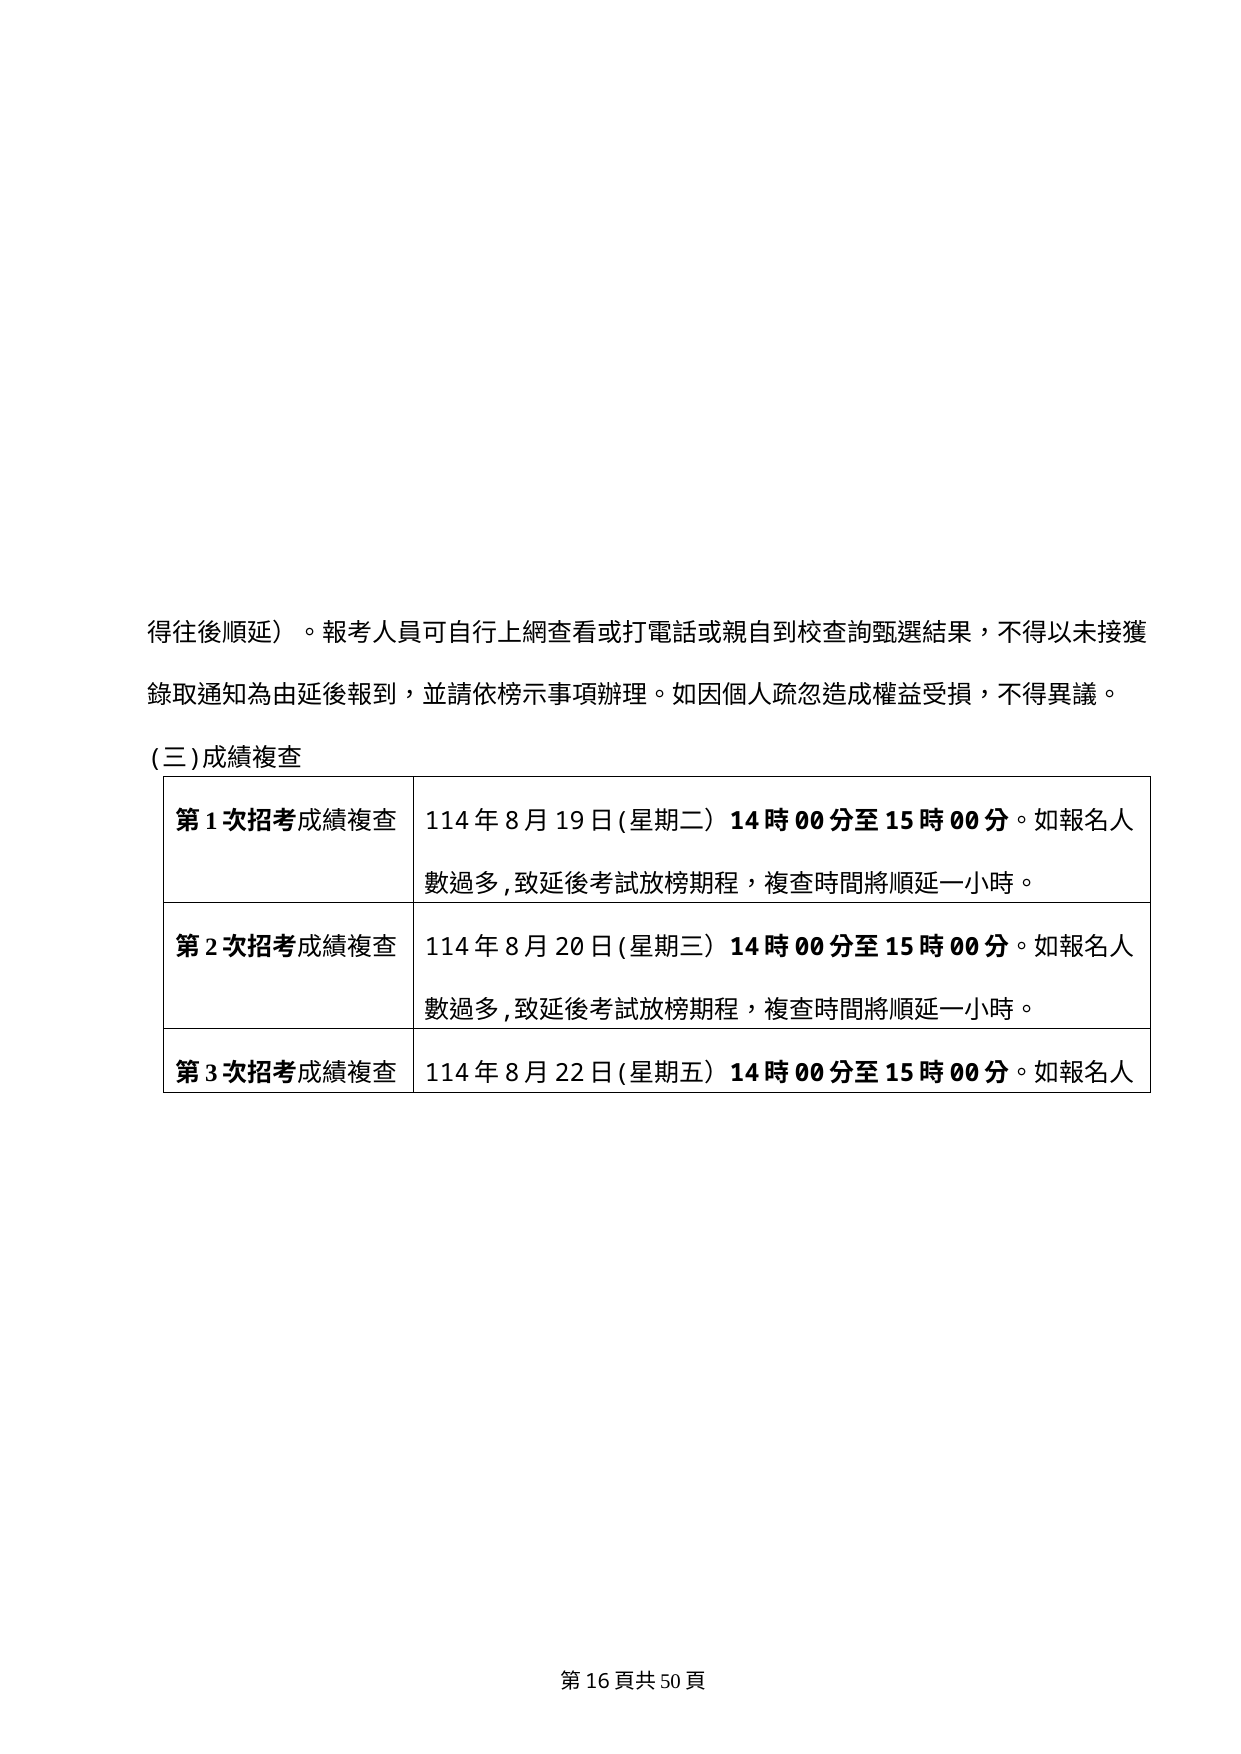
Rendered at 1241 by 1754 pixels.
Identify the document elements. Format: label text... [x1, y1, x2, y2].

table_cell 第2次招考成績複查 [164, 903, 413, 1028]
table_header 第1次招考成績複查 [164, 777, 413, 902]
table_cell 114年8月20日(星期三）14時00分至15時00分。如報名人數過多,致延後考試放榜期程，複查時間將順延一小時。 [414, 903, 1150, 1028]
text 公告錄取人員姓名於本校網頁及臺中市政府教育局網頁（如因報考人數眾多致無法準時放榜，得往後順延）。報考人員可自行上網查看或打電話或親自到校查詢甄選結果，不得以未接獲錄取通知為由延後報到，並請依榜示事項辦理。如因個人疏忽造成權益受損，不得異議。 [147, 588, 1152, 713]
table_header 114年8月19日(星期二）14時00分至15時00分。如報名人數過多,致延後考試放榜期程，複查時間將順延一小時。 [414, 777, 1150, 902]
text (三)成績複查 [147, 713, 1152, 776]
table_cell 第3次招考成績複查 [164, 1029, 413, 1092]
table_cell 114年8月22日(星期五）14時00分至15時00分。如報名人 [414, 1029, 1150, 1092]
